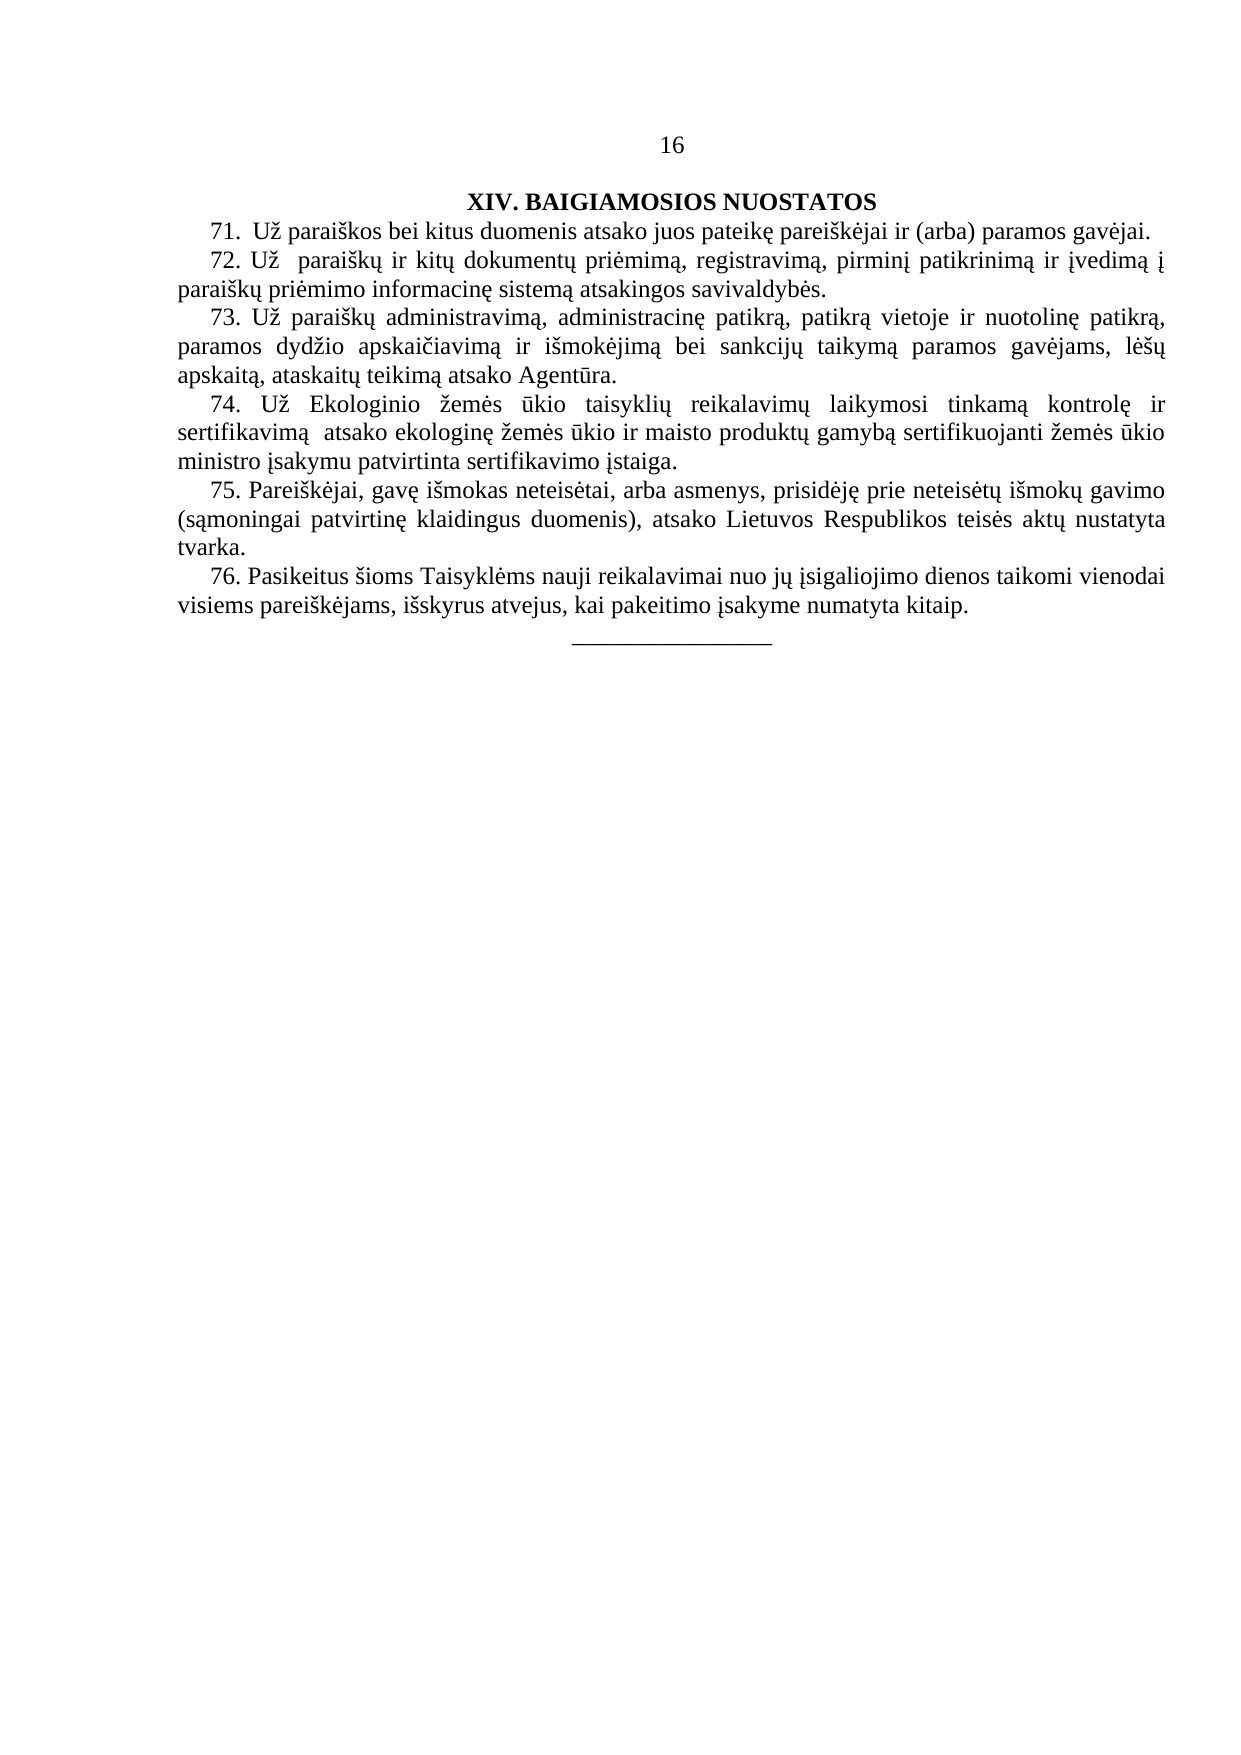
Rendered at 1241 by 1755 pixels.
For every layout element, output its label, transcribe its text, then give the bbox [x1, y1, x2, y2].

text 76. Pasikeitus šioms Taisyklėms nauji reikalavimai nuo jų įsigaliojimo dienos taikomi vienodai visiems pareiškėjams, išskyrus atvejus, kai pakeitimo įsakyme numatyta kitaip. [177, 561, 1167, 619]
text 74. Už Ekologinio žemės ūkio taisyklių reikalavimų laikymosi tinkamą kontrolę ir sertifikavimą atsako ekologinę žemės ūkio ir maisto produktų gamybą sertifikuojanti žemės ūkio ministro įsakymu patvirtinta sertifikavimo įstaiga. [177, 389, 1167, 475]
text XIV. BAIGIAMOSIOS NUOSTATOS [177, 187, 1167, 216]
text ________________ [177, 619, 1167, 647]
text 71. Už paraiškos bei kitus duomenis atsako juos pateikę pareiškėjai ir (arba) paramos gavėjai. [177, 216, 1167, 245]
text 72. Už paraiškų ir kitų dokumentų priėmimą, registravimą, pirminį patikrinimą ir įvedimą į paraiškų priėmimo informacinę sistemą atsakingos savivaldybės. [177, 245, 1167, 302]
text 73. Už paraiškų administravimą, administracinę patikrą, patikrą vietoje ir nuotolinę patikrą, paramos dydžio apskaičiavimą ir išmokėjimą bei sankcijų taikymą paramos gavėjams, lėšų apskaitą, ataskaitų teikimą atsako Agentūra. [177, 302, 1167, 389]
text 75. Pareiškėjai, gavę išmokas neteisėtai, arba asmenys, prisidėję prie neteisėtų išmokų gavimo (sąmoningai patvirtinę klaidingus duomenis), atsako Lietuvos Respublikos teisės aktų nustatyta tvarka. [177, 475, 1167, 561]
